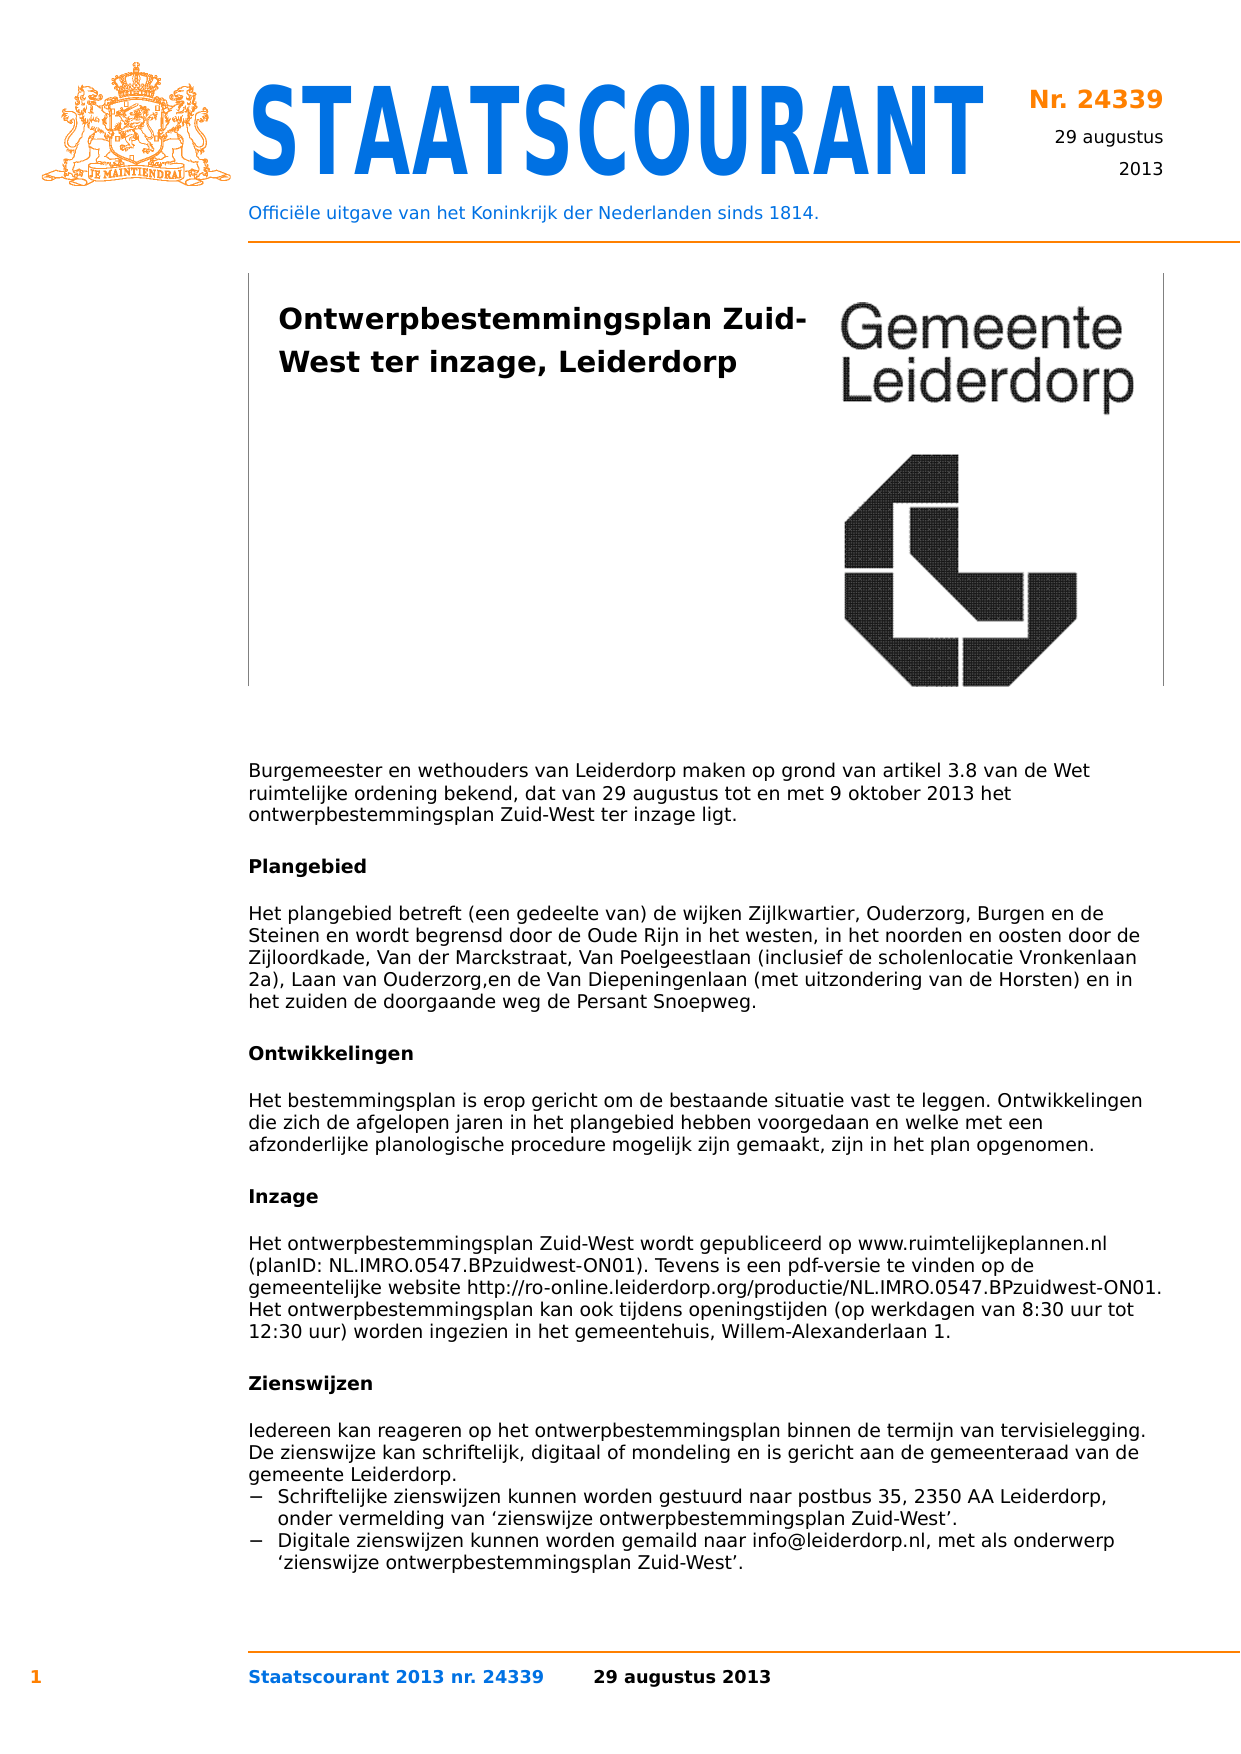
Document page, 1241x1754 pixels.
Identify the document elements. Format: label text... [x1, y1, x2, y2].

text Het ontwerpbestemmingsplan Zuid-West wordt gepubliceerd op www.ruimtelijkeplannen.nl (planID: NL.IMRO.0547.BPzuidwest-ON01). Tevens is een pdf-versie te vinden op de gemeentelijke website http://ro-online.leiderdorp.org/productie/NL.IMRO.0547.BPzuidwest-ON01. Het ontwerpbestemmingsplan kan ook tijdens openingstijden (op werkdagen van 8:30 uur tot 12:30 uur) worden ingezien in het gemeentehuis, Willem-Alexanderlaan 1. [248, 1233, 1163, 1343]
picture [41, 62, 231, 186]
text − Schriftelijke zienswijzen kunnen worden gestuurd naar postbus 35, 2350 AA Leiderdorp, onder vermelding van ‘zienswijze ontwerpbestemmingsplan Zuid-West’. [248, 1486, 1163, 1530]
subtitle Zienswijzen [248, 1373, 1163, 1395]
subtitle Ontwikkelingen [248, 1043, 1163, 1065]
text Burgemeester en wethouders van Leiderdorp maken op grond van artikel 3.8 van de Wet ruimtelijke ordening bekend, dat van 29 augustus tot en met 9 oktober 2013 het ontwerpbestemmingsplan Zuid-West ter inzage ligt. [248, 760, 1163, 826]
text Iedereen kan reageren op het ontwerpbestemmingsplan binnen de termijn van tervisielegging. De zienswijze kan schriftelijk, digitaal of mondeling en is gericht aan de gemeenteraad van de gemeente Leiderdorp. [248, 1420, 1163, 1486]
subtitle Ontwerpbestemmingsplan Zuid-West ter inzage, Leiderdorp [249, 273, 1163, 686]
table_header STAATSCOURANT [248, 62, 998, 203]
table_cell Officiële uitgave van het Koninkrijk der Nederlanden sinds 1814. [248, 203, 1240, 241]
subtitle Inzage [248, 1186, 1163, 1208]
table_cell 2013 [998, 153, 1240, 203]
text − Digitale zienswijzen kunnen worden gemaild naar info@leiderdorp.nl, met als onderwerp ‘zienswijze ontwerpbestemmingsplan Zuid-West’. [248, 1530, 1163, 1574]
text Het bestemmingsplan is erop gericht om de bestaande situatie vast te leggen. Ontwikkelingen die zich de afgelopen jaren in het plangebied hebben voorgedaan en welke met een afzonderlijke planologische procedure mogelijk zijn gemaakt, zijn in het plan opgenomen. [248, 1090, 1163, 1156]
subtitle Plangebied [248, 856, 1163, 878]
text Het plangebied betreft (een gedeelte van) de wijken Zijlkwartier, Ouderzorg, Burgen en de Steinen en wordt begrensd door de Oude Rijn in het westen, in het noorden en oosten door de Zijloordkade, Van der Marckstraat, Van Poelgeestlaan (inclusief de scholenlocatie Vronkenlaan 2a), Laan van Ouderzorg,en de Van Diepeningenlaan (met uitzondering van de Horsten) en in het zuiden de doorgaande weg de Persant Snoepweg. [248, 903, 1163, 1013]
picture [838, 302, 1134, 687]
table_header Nr. 24339 [998, 62, 1240, 121]
table_cell 29 augustus [998, 121, 1240, 153]
table_header [25, 62, 248, 241]
